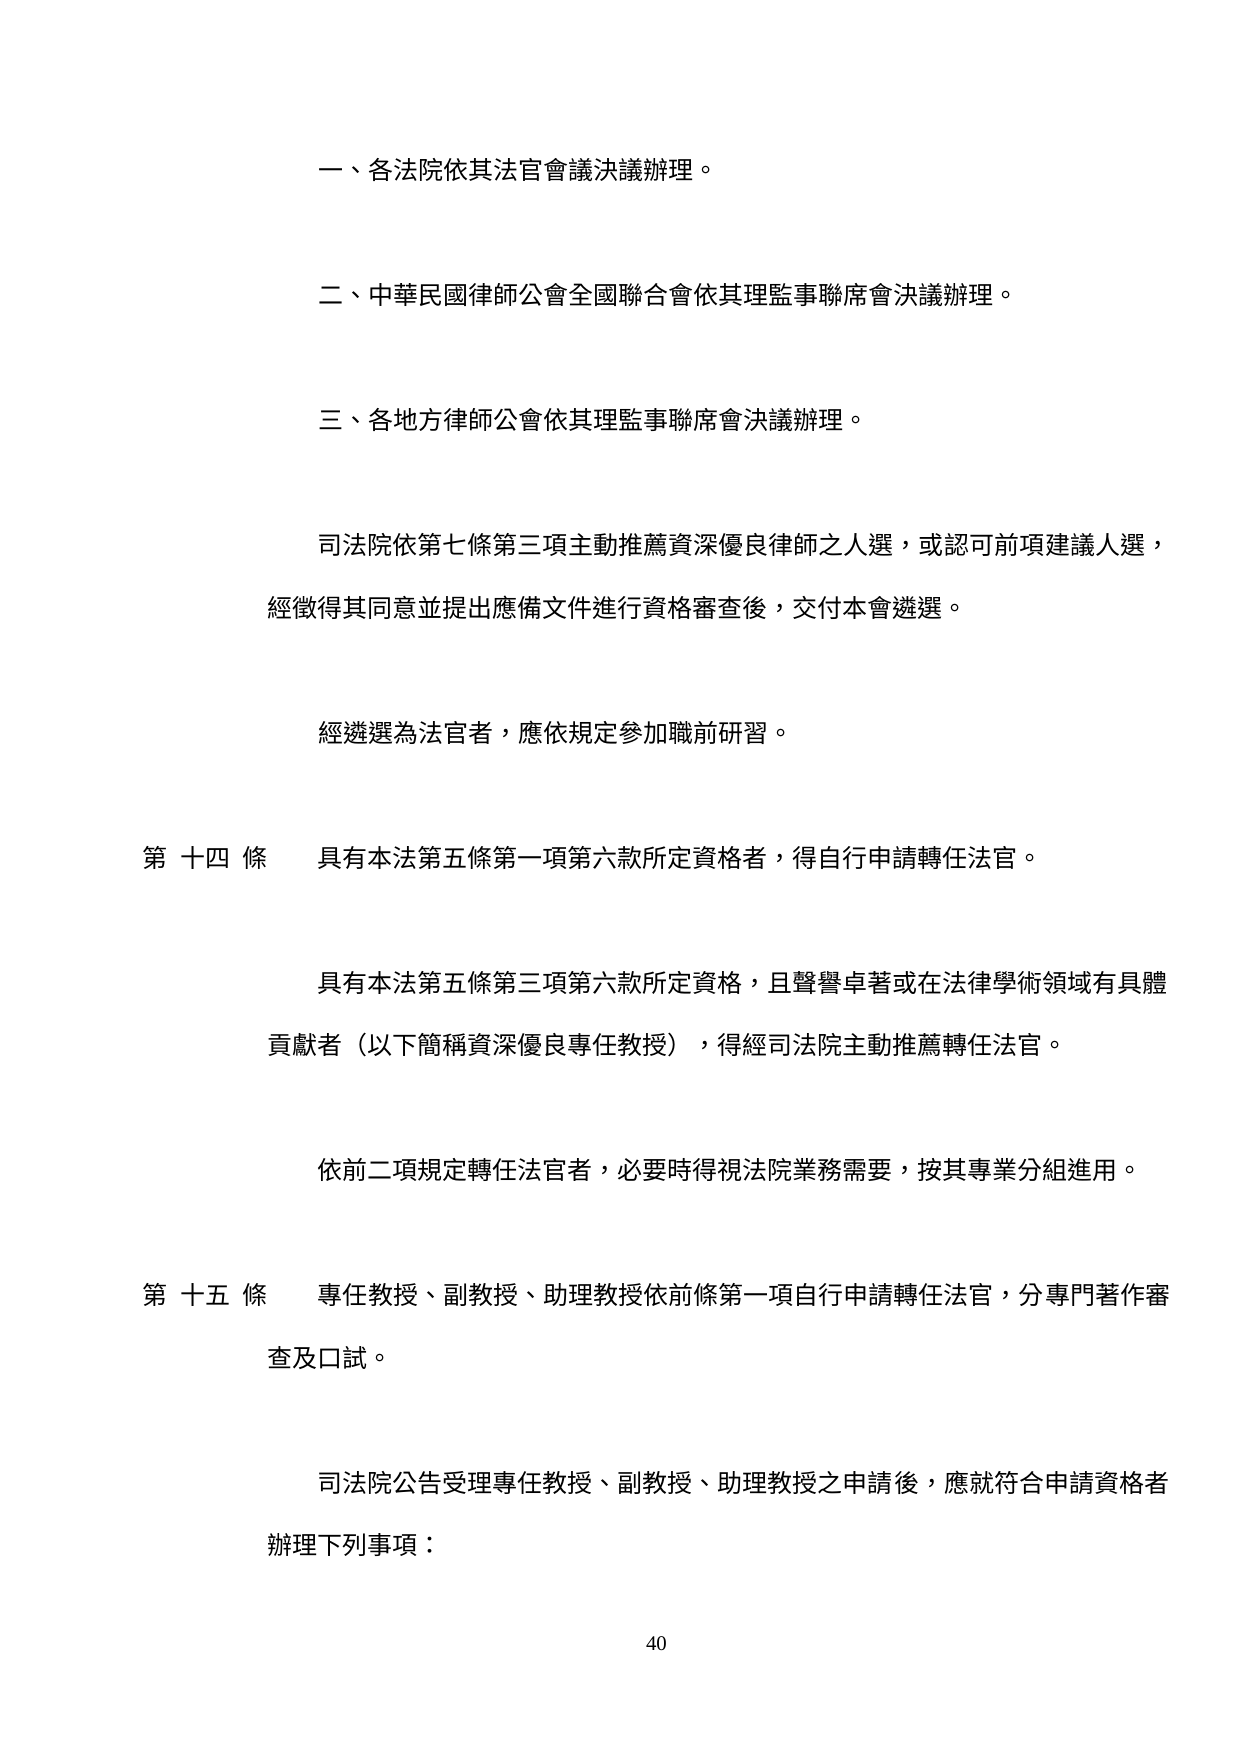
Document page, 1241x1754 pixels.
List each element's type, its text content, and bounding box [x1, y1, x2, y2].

table_cell 第 十四 條 具有本法第五條第一項第六款所定資格者，得自行申請轉任法官。 具有本法第五條第三項第六款所定資格，且聲譽卓著或在法律學術領域有具體貢獻者（以下簡稱資深優良專任教授），得經司法院主動推薦轉任法官。 依前二項規定轉任法官者，必要時得視法院業務需要，按其專業分組進用。 [131, 765, 1181, 1202]
table_cell 第 十五 條 專任教授、副教授、助理教授依前條第一項自行申請轉任法官，分專門著作審查及口試。 司法院公告受理專任教授、副教授、助理教授之申請後，應就符合申請資格者辦理下列事項： [131, 1202, 1181, 1577]
table_cell 一、各法院依其法官會議決議辦理。 二、中華民國律師公會全國聯合會依其理監事聯席會決議辦理。 三、各地方律師公會依其理監事聯席會決議辦理。 司法院依第七條第三項主動推薦資深優良律師之人選，或認可前項建議人選，經徵得其同意並提出應備文件進行資格審查後，交付本會遴選。 經遴選為法官者，應依規定參加職前研習。 [131, 127, 1181, 764]
